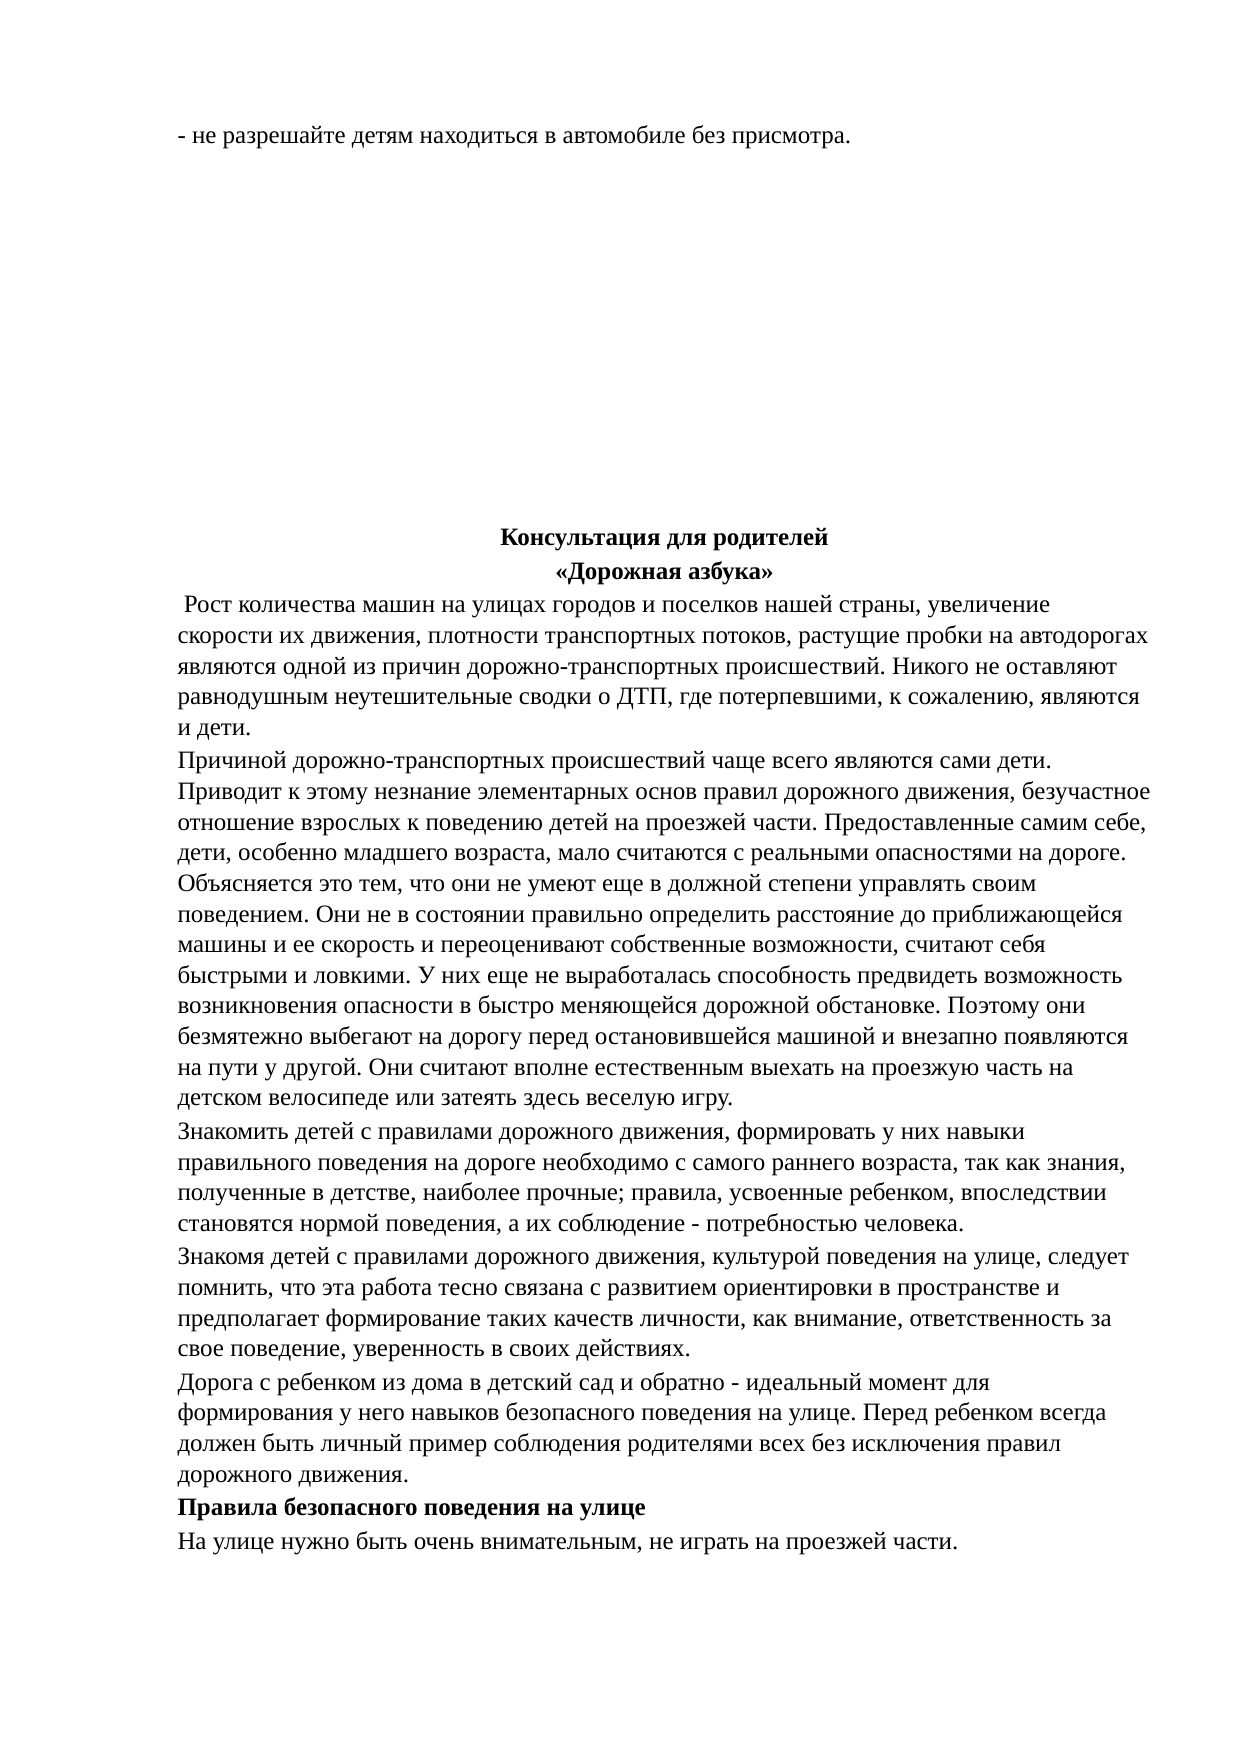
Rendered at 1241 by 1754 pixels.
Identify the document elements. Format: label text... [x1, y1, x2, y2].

text Причиной дорожно-транспортных происшествий чаще всего являются сами дети. Приводит к этому незнание элементарных основ правил дорожного движения, безучастное отношение взрослых к поведению детей на проезжей части. Предоставленные самим себе, дети, особенно младшего возраста, мало считаются с реальными опасностями на дороге. Объясняется это тем, что они не умеют еще в должной степени управлять своим поведением. Они не в состоянии правильно определить расстояние до приближающейся машины и ее скорость и переоценивают собственные возможности, считают себя быстрыми и ловкими. У них еще не выработалась способность предвидеть возможность возникновения опасности в быстро меняющейся дорожной обстановке. Поэтому они безмятежно выбегают на дорогу перед остановившейся машиной и внезапно появляются на пути у другой. Они считают вполне естественным выехать на проезжую часть на детском велосипеде или затеять здесь веселую игру. [177, 744, 1152, 1111]
text Рост количества машин на улицах городов и поселков нашей страны, увеличение скорости их движения, плотности транспортных потоков, растущие пробки на автодорогах являются одной из причин дорожно-транспортных происшествий. Никого не оставляют равнодушным неутешительные сводки о ДТП, где потерпевшими, к сожалению, являются и дети. [177, 588, 1152, 741]
text На улице нужно быть очень внимательным, не играть на проезжей части. [177, 1524, 1152, 1554]
text Дорога с ребенком из дома в детский сад и обратно - идеальный момент для формирования у него навыков безопасного поведения на улице. Перед ребенком всегда должен быть личный пример соблюдения родителями всех без исключения правил дорожного движения. [177, 1365, 1152, 1487]
text «Дорожная азбука» [177, 554, 1152, 585]
text Консультация для родителей [177, 521, 1152, 551]
text - не разрешайте детям находиться в автомобиле без присмотра. [177, 118, 1152, 149]
text Знакомя детей с правилами дорожного движения, культурой поведения на улице, следует помнить, что эта работа тесно связана с развитием ориентировки в пространстве и предполагает формирование таких качеств личности, как внимание, ответственность за свое поведение, уверенность в своих действиях. [177, 1239, 1152, 1362]
text Знакомить детей с правилами дорожного движения, формировать у них навыки правильного поведения на дороге необходимо с самого раннего возраста, так как знания, полученные в детстве, наиболее прочные; правила, усвоенные ребенком, впоследствии становятся нормой поведения, а их соблюдение - потребностью человека. [177, 1114, 1152, 1237]
text Правила безопасного поведения на улице [177, 1490, 1152, 1521]
